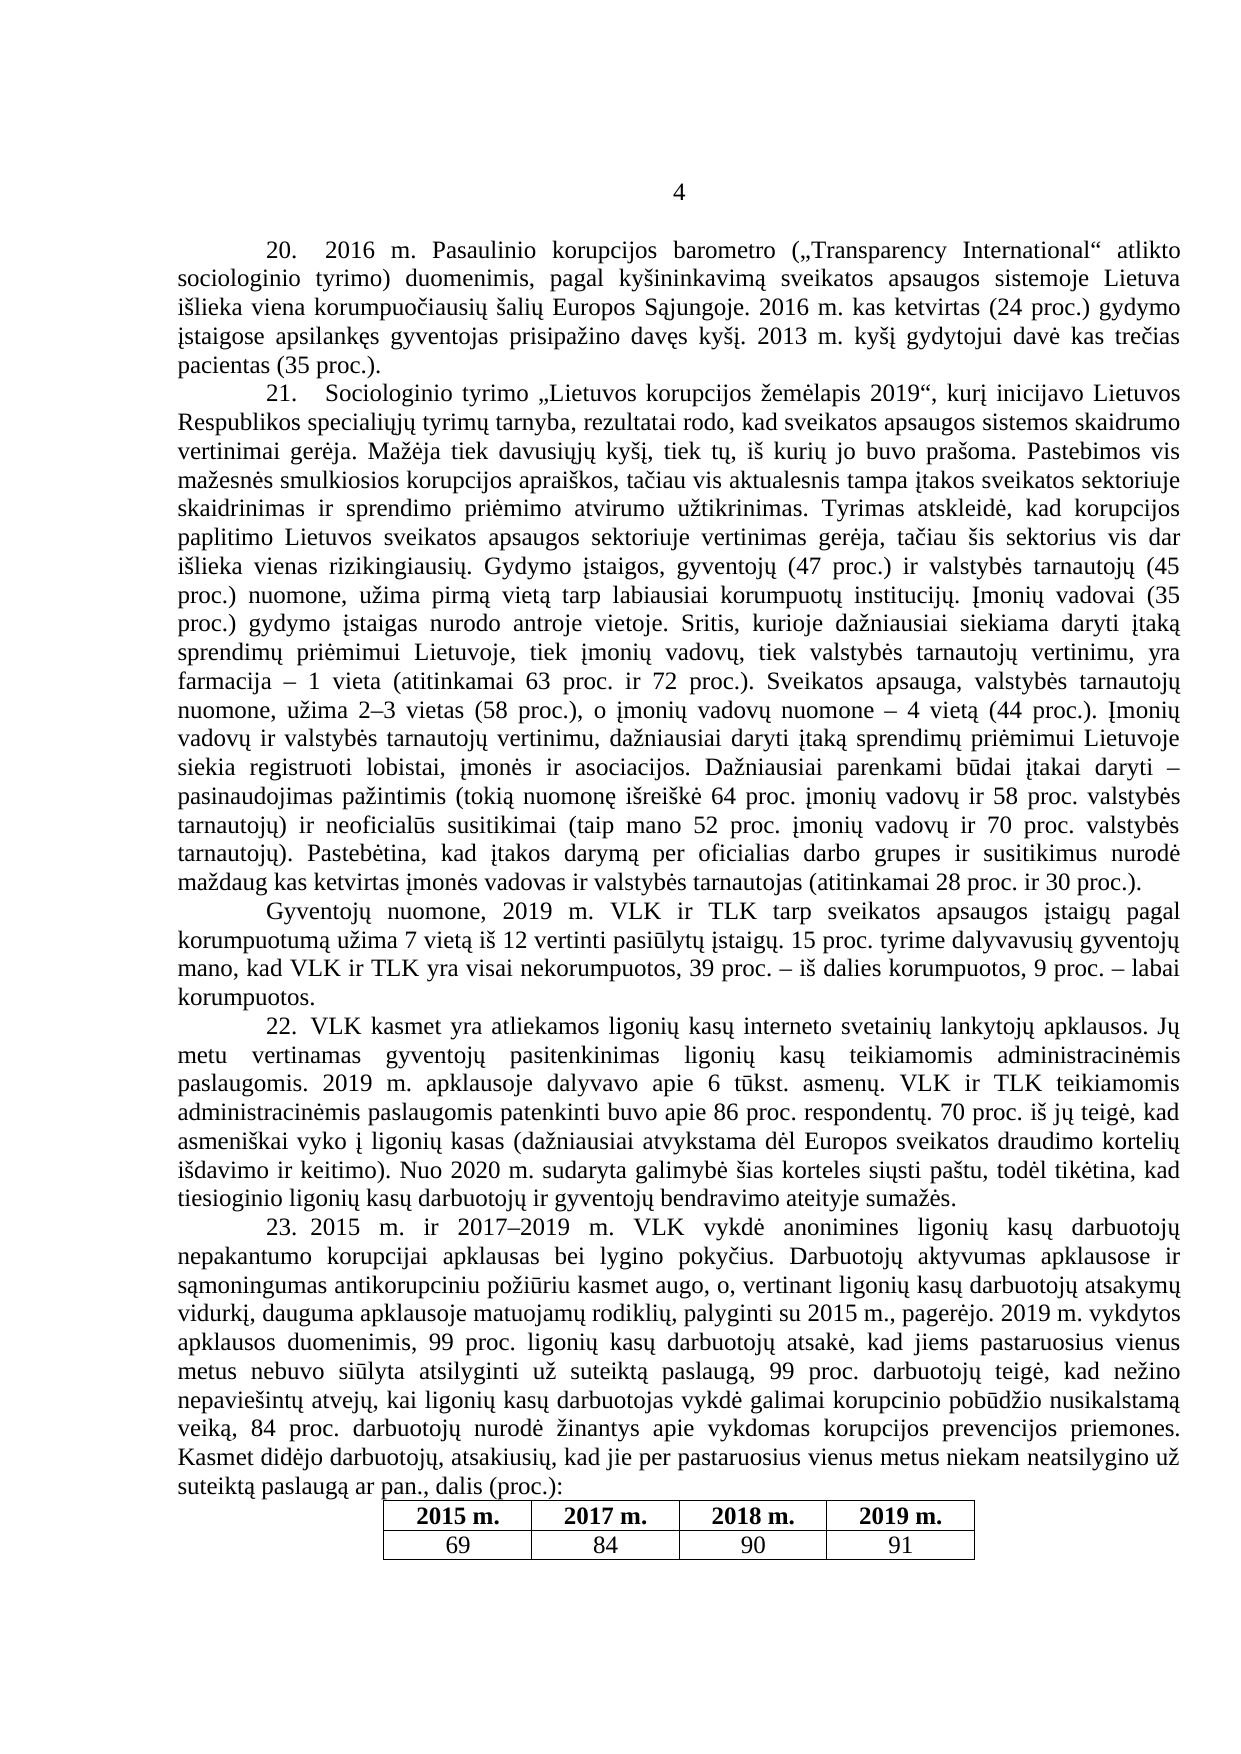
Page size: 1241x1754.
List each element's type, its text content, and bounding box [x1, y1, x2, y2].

text 22. VLK kasmet yra atliekamos ligonių kasų interneto svetainių lankytojų apklausos. Jų metu vertinamas gyventojų pasitenkinimas ligonių kasų teikiamomis administracinėmis paslaugomis. 2019 m. apklausoje dalyvavo apie 6 tūkst. asmenų. VLK ir TLK teikiamomis administracinėmis paslaugomis patenkinti buvo apie 86 proc. respondentų. 70 proc. iš jų teigė, kad asmeniškai vyko į ligonių kasas (dažniausiai atvykstama dėl Europos sveikatos draudimo kortelių išdavimo ir keitimo). Nuo 2020 m. sudaryta galimybė šias korteles siųsti paštu, todėl tikėtina, kad tiesioginio ligonių kasų darbuotojų ir gyventojų bendravimo ateityje sumažės. [177, 1011, 1181, 1212]
table_cell 69 [384, 1531, 531, 1559]
text Gyventojų nuomone, 2019 m. VLK ir TLK tarp sveikatos apsaugos įstaigų pagal korumpuotumą užima 7 vietą iš 12 vertinti pasiūlytų įstaigų. 15 proc. tyrime dalyvavusių gyventojų mano, kad VLK ir TLK yra visai nekorumpuotos, 39 proc. – iš dalies korumpuotos, 9 proc. – labai korumpuotos. [177, 896, 1181, 1011]
table_header 2017 m. [532, 1501, 679, 1529]
table_cell 84 [532, 1531, 679, 1559]
table_cell 91 [827, 1531, 974, 1559]
table_header 2019 m. [827, 1501, 974, 1529]
table_header 2018 m. [680, 1501, 826, 1529]
text 20. 2016 m. Pasaulinio korupcijos barometro („Transparency International“ atlikto sociologinio tyrimo) duomenimis, pagal kyšininkavimą sveikatos apsaugos sistemoje Lietuva išlieka viena korumpuočiausių šalių Europos Sąjungoje. 2016 m. kas ketvirtas (24 proc.) gydymo įstaigose apsilankęs gyventojas prisipažino davęs kyšį. 2013 m. kyšį gydytojui davė kas trečias pacientas (35 proc.). [177, 235, 1181, 378]
text 23. 2015 m. ir 2017–2019 m. VLK vykdė anonimines ligonių kasų darbuotojų nepakantumo korupcijai apklausas bei lygino pokyčius. Darbuotojų aktyvumas apklausose ir sąmoningumas antikorupciniu požiūriu kasmet augo, o, vertinant ligonių kasų darbuotojų atsakymų vidurkį, dauguma apklausoje matuojamų rodiklių, palyginti su 2015 m., pagerėjo. 2019 m. vykdytos apklausos duomenimis, 99 proc. ligonių kasų darbuotojų atsakė, kad jiems pastaruosius vienus metus nebuvo siūlyta atsilyginti už suteiktą paslaugą, 99 proc. darbuotojų teigė, kad nežino nepaviešintų atvejų, kai ligonių kasų darbuotojas vykdė galimai korupcinio pobūdžio nusikalstamą veiką, 84 proc. darbuotojų nurodė žinantys apie vykdomas korupcijos prevencijos priemones. Kasmet didėjo darbuotojų, atsakiusių, kad jie per pastaruosius vienus metus niekam neatsilygino už suteiktą paslaugą ar pan., dalis (proc.): [177, 1212, 1181, 1500]
table_cell 90 [680, 1531, 826, 1559]
table_header 2015 m. [384, 1501, 531, 1529]
text 21. Sociologinio tyrimo „Lietuvos korupcijos žemėlapis 2019“, kurį inicijavo Lietuvos Respublikos specialiųjų tyrimų tarnyba, rezultatai rodo, kad sveikatos apsaugos sistemos skaidrumo vertinimai gerėja. Mažėja tiek davusiųjų kyšį, tiek tų, iš kurių jo buvo prašoma. Pastebimos vis mažesnės smulkiosios korupcijos apraiškos, tačiau vis aktualesnis tampa įtakos sveikatos sektoriuje skaidrinimas ir sprendimo priėmimo atvirumo užtikrinimas. Tyrimas atskleidė, kad korupcijos paplitimo Lietuvos sveikatos apsaugos sektoriuje vertinimas gerėja, tačiau šis sektorius vis dar išlieka vienas rizikingiausių. Gydymo įstaigos, gyventojų (47 proc.) ir valstybės tarnautojų (45 proc.) nuomone, užima pirmą vietą tarp labiausiai korumpuotų institucijų. Įmonių vadovai (35 proc.) gydymo įstaigas nurodo antroje vietoje. Sritis, kurioje dažniausiai siekiama daryti įtaką sprendimų priėmimui Lietuvoje, tiek įmonių vadovų, tiek valstybės tarnautojų vertinimu, yra farmacija – 1 vieta (atitinkamai 63 proc. ir 72 proc.). Sveikatos apsauga, valstybės tarnautojų nuomone, užima 2–3 vietas (58 proc.), o įmonių vadovų nuomone – 4 vietą (44 proc.). Įmonių vadovų ir valstybės tarnautojų vertinimu, dažniausiai daryti įtaką sprendimų priėmimui Lietuvoje siekia registruoti lobistai, įmonės ir asociacijos. Dažniausiai parenkami būdai įtakai daryti – pasinaudojimas pažintimis (tokią nuomonę išreiškė 64 proc. įmonių vadovų ir 58 proc. valstybės tarnautojų) ir neoficialūs susitikimai (taip mano 52 proc. įmonių vadovų ir 70 proc. valstybės tarnautojų). Pastebėtina, kad įtakos darymą per oficialias darbo grupes ir susitikimus nurodė maždaug kas ketvirtas įmonės vadovas ir valstybės tarnautojas (atitinkamai 28 proc. ir 30 proc.). [177, 378, 1181, 896]
